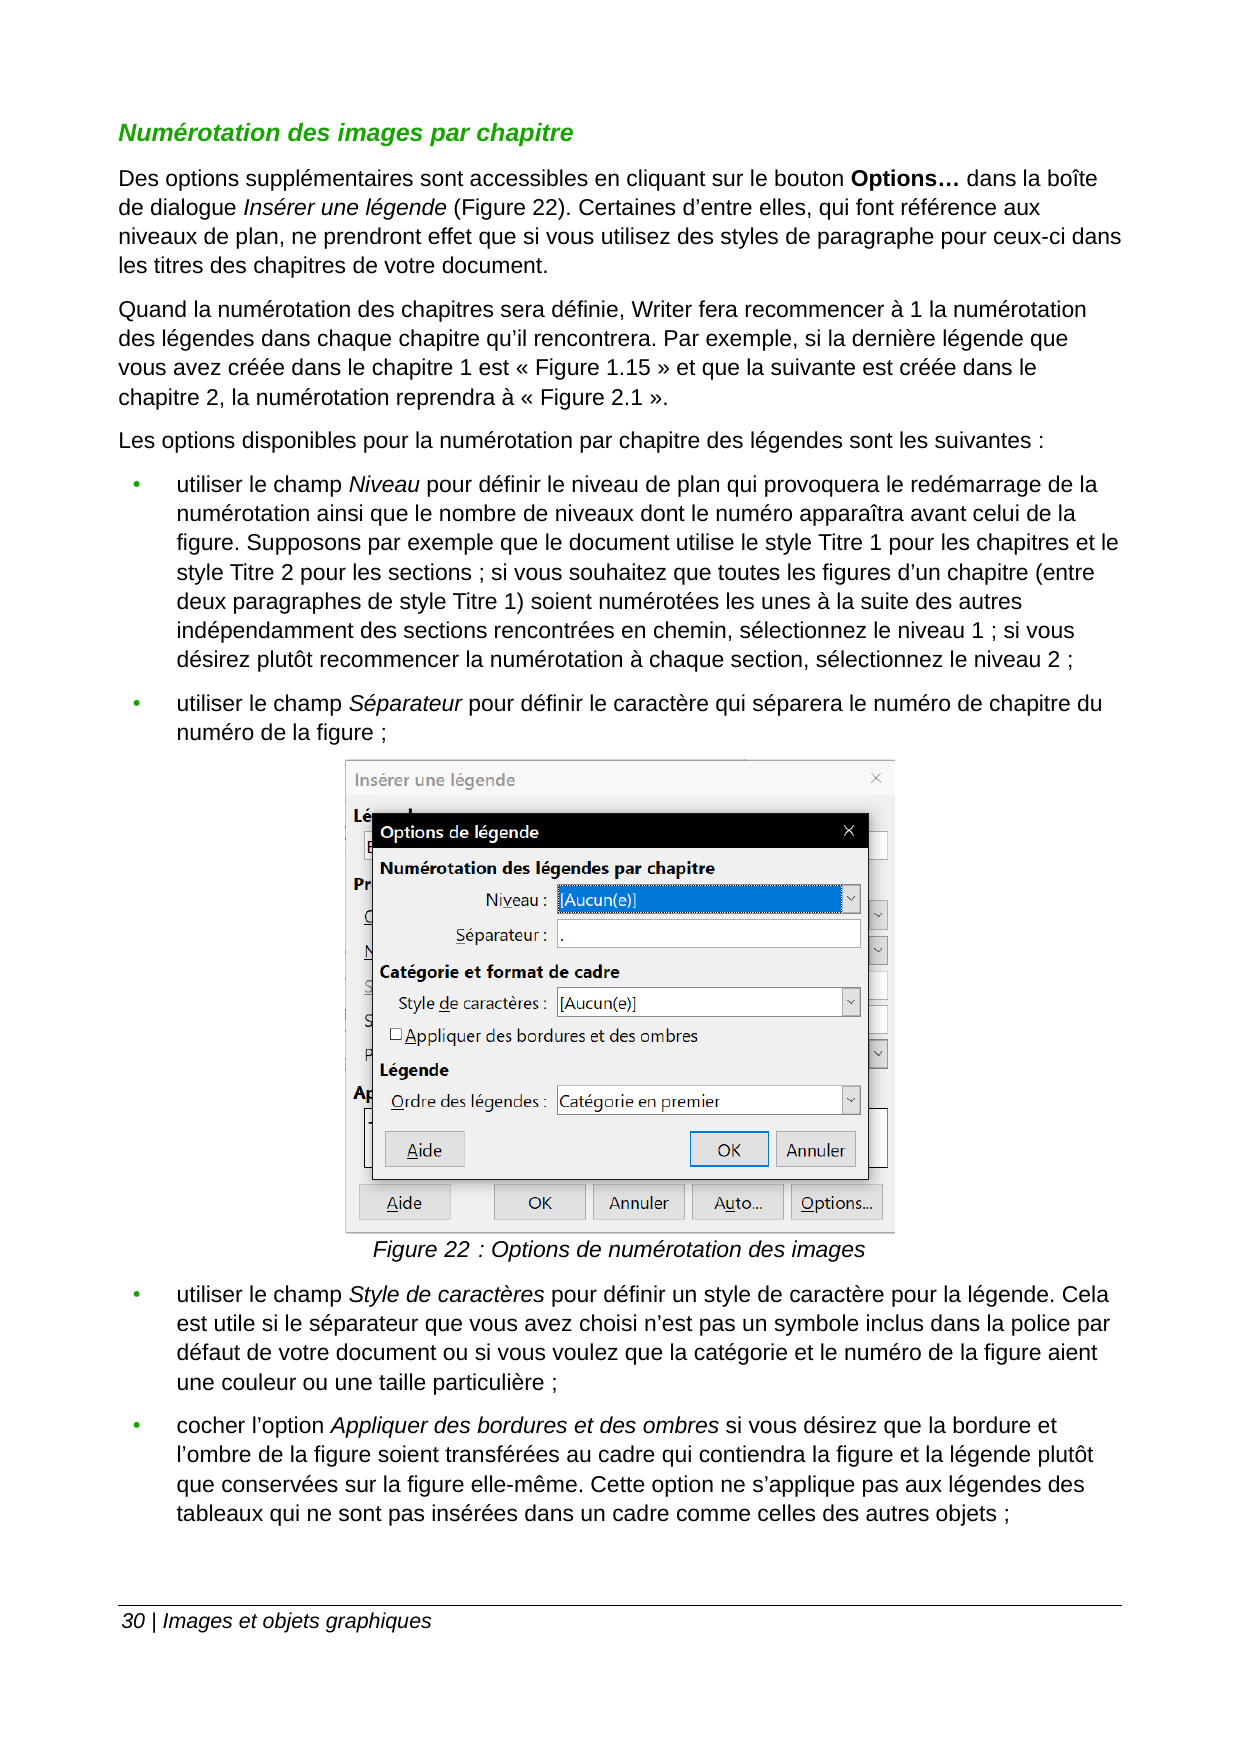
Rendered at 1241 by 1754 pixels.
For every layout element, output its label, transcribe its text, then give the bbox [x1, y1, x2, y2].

list utiliser le champ Style de caractères pour définir un style de caractère pour la légende. Cela est utile si le séparateur que vous avez choisi n’est pas un symbole inclus dans la police par défaut de votre document ou si vous voulez que la catégorie et le numéro de la figure aient une couleur ou une taille particulière ; [133, 1278, 1122, 1395]
text Les options disponibles pour la numérotation par chapitre des légendes sont les suivantes : [118, 424, 1122, 453]
picture [345, 759, 895, 1234]
text Quand la numérotation des chapitres sera définie, Writer fera recommencer à 1 la numérotation des légendes dans chaque chapitre qu’il rencontrera. Par exemple, si la dernière légende que vous avez créée dans le chapitre 1 est « Figure 1.15 » et que la suivante est créée dans le chapitre 2, la numérotation reprendra à « Figure 2.1 ». [118, 293, 1122, 410]
subtitle Numérotation des images par chapitre [118, 118, 1122, 147]
list utiliser le champ Niveau pour définir le niveau de plan qui provoquera le redémarrage de la numérotation ainsi que le nombre de niveaux dont le numéro apparaîtra avant celui de la figure. Supposons par exemple que le document utilise le style Titre 1 pour les chapitres et le style Titre 2 pour les sections ; si vous souhaitez que toutes les figures d’un chapitre (entre deux paragraphes de style Titre 1) soient numérotées les unes à la suite des autres indépendamment des sections rencontrées en chemin, sélectionnez le niveau 1 ; si vous désirez plutôt recommencer la numérotation à chaque section, sélectionnez le niveau 2 ; [133, 468, 1122, 672]
list cocher l’option Appliquer des bordures et des ombres si vous désirez que la bordure et l’ombre de la figure soient transférées au cadre qui contiendra la figure et la légende plutôt que conservées sur la figure elle-même. Cette option ne s’applique pas aux légendes des tableaux qui ne sont pas insérées dans un cadre comme celles des autres objets ; [133, 1409, 1122, 1526]
text Des options supplémentaires sont accessibles en cliquant sur le bouton Options… dans la boîte de dialogue Insérer une légende (Figure 22). Certaines d’entre elles, qui font référence aux niveaux de plan, ne prendront effet que si vous utilisez des styles de paragraphe pour ceux-ci dans les titres des chapitres de votre document. [118, 162, 1122, 278]
list utiliser le champ Séparateur pour définir le caractère qui séparera le numéro de chapitre du numéro de la figure ; [133, 687, 1122, 745]
text Figure 22 : Options de numérotation des images [118, 1234, 1122, 1263]
